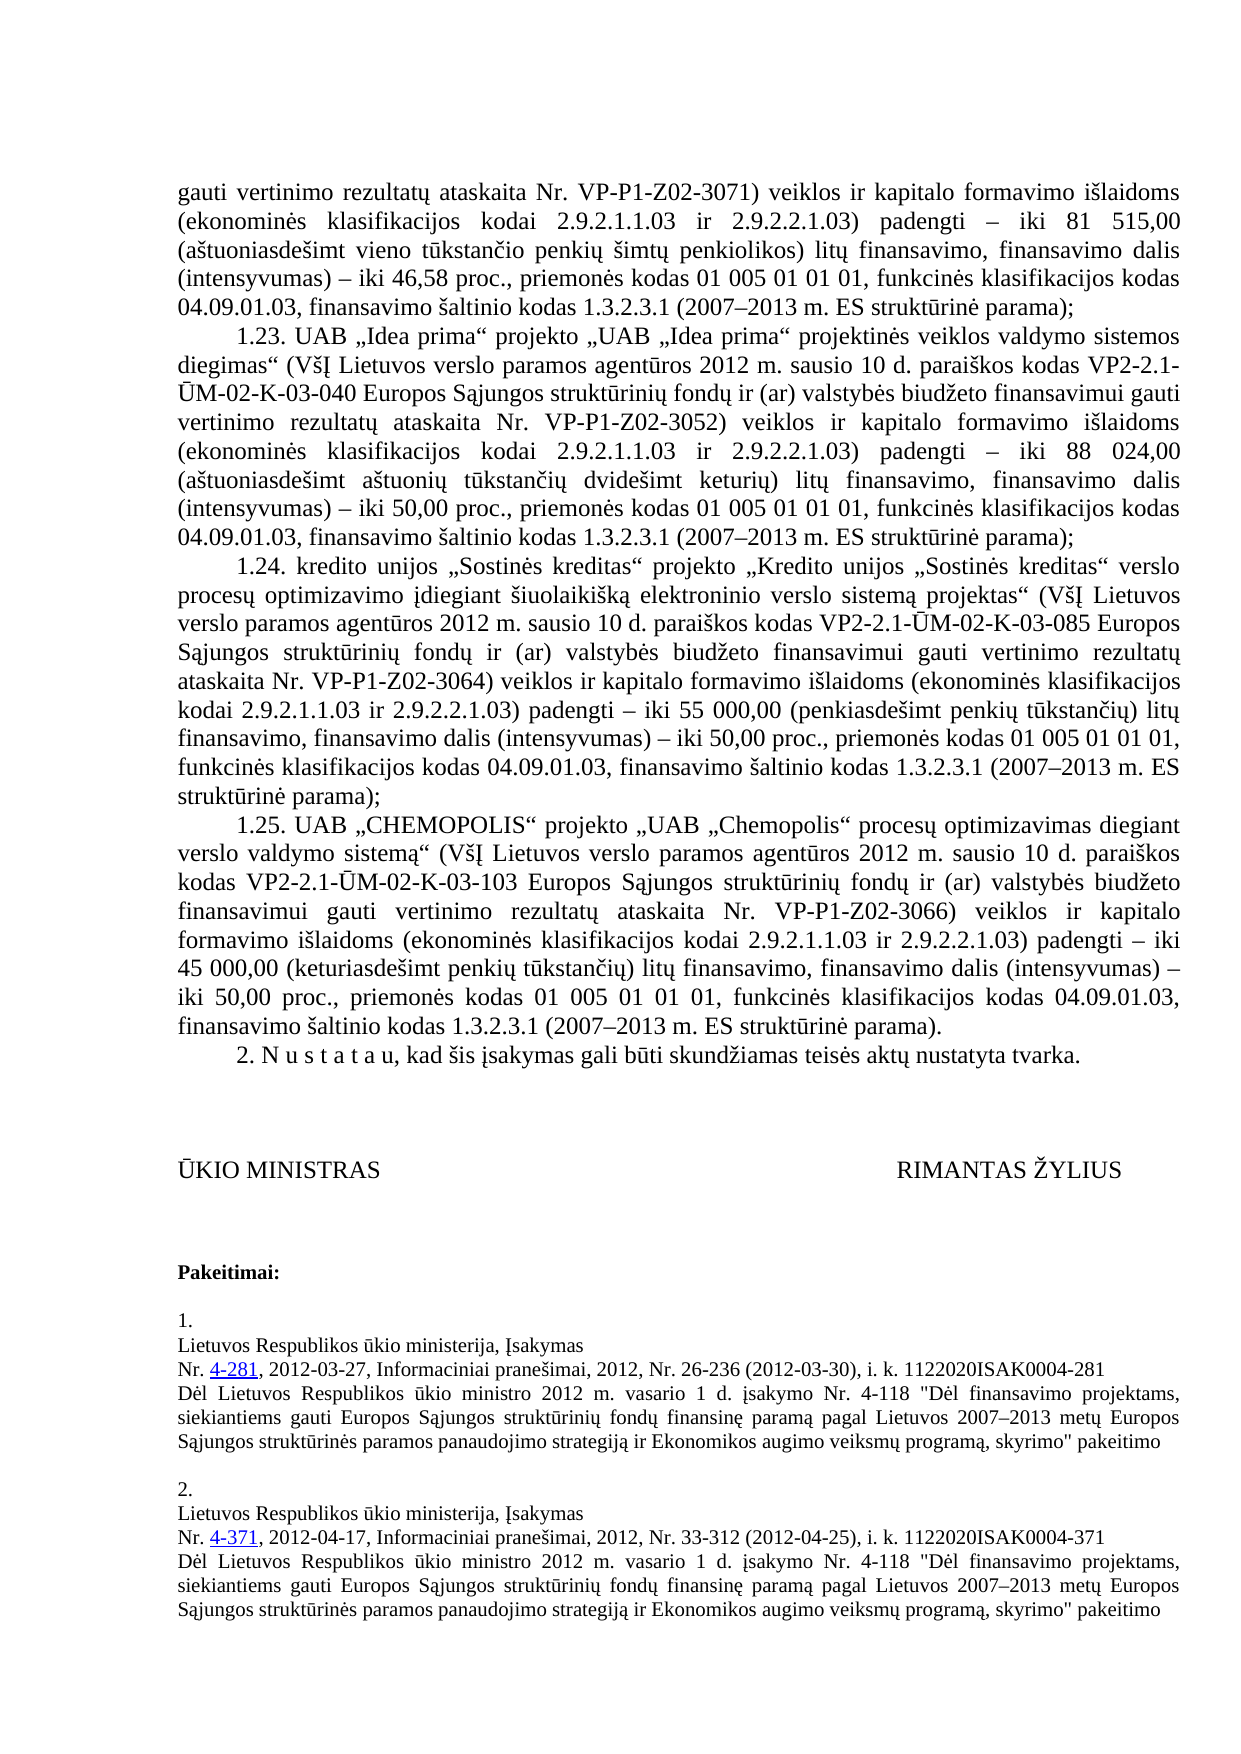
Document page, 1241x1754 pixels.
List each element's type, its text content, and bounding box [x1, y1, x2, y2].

text Lietuvos Respublikos ūkio ministerija, Įsakymas [177, 1332, 1181, 1357]
text Lietuvos Respublikos ūkio ministerija, Įsakymas [177, 1501, 1181, 1525]
text gauti vertinimo rezultatų ataskaita Nr. VP-P1-Z02-3071) veiklos ir kapitalo formavimo išlaidoms (ekonominės klasifikacijos kodai 2.9.2.1.1.03 ir 2.9.2.2.1.03) padengti – iki 81 515,00 (aštuoniasdešimt vieno tūkstančio penkių šimtų penkiolikos) litų finansavimo, finansavimo dalis (intensyvumas) – iki 46,58 proc., priemonės kodas 01 005 01 01 01, funkcinės klasifikacijos kodas 04.09.01.03, finansavimo šaltinio kodas 1.3.2.3.1 (2007–2013 m. ES struktūrinė parama); [177, 177, 1181, 321]
text 1. [177, 1308, 1181, 1332]
text Dėl Lietuvos Respublikos ūkio ministro 2012 m. vasario 1 d. įsakymo Nr. 4-118 "Dėl finansavimo projektams, siekiantiems gauti Europos Sąjungos struktūrinių fondų finansinę paramą pagal Lietuvos 2007–2013 metų Europos Sąjungos struktūrinės paramos panaudojimo strategiją ir Ekonomikos augimo veiksmų programą, skyrimo" pakeitimo [177, 1381, 1181, 1453]
text Pakeitimai: [177, 1260, 1181, 1284]
text 2. [177, 1477, 1181, 1501]
text Dėl Lietuvos Respublikos ūkio ministro 2012 m. vasario 1 d. įsakymo Nr. 4-118 "Dėl finansavimo projektams, siekiantiems gauti Europos Sąjungos struktūrinių fondų finansinę paramą pagal Lietuvos 2007–2013 metų Europos Sąjungos struktūrinės paramos panaudojimo strategiją ir Ekonomikos augimo veiksmų programą, skyrimo" pakeitimo [177, 1549, 1181, 1621]
text Nr. 4-371, 2012-04-17, Informaciniai pranešimai, 2012, Nr. 33-312 (2012-04-25), i. k. 1122020ISAK0004-371 [177, 1525, 1181, 1549]
text Ūkio ministras Rimantas Žylius [177, 1155, 1181, 1183]
text 1.23. UAB „Idea prima“ projekto „UAB „Idea prima“ projektinės veiklos valdymo sistemos diegimas“ (VšĮ Lietuvos verslo paramos agentūros 2012 m. sausio 10 d. paraiškos kodas VP2-2.1-ŪM-02-K-03-040 Europos Sąjungos struktūrinių fondų ir (ar) valstybės biudžeto finansavimui gauti vertinimo rezultatų ataskaita Nr. VP-P1-Z02-3052) veiklos ir kapitalo formavimo išlaidoms (ekonominės klasifikacijos kodai 2.9.2.1.1.03 ir 2.9.2.2.1.03) padengti – iki 88 024,00 (aštuoniasdešimt aštuonių tūkstančių dvidešimt keturių) litų finansavimo, finansavimo dalis (intensyvumas) – iki 50,00 proc., priemonės kodas 01 005 01 01 01, funkcinės klasifikacijos kodas 04.09.01.03, finansavimo šaltinio kodas 1.3.2.3.1 (2007–2013 m. ES struktūrinė parama); [177, 321, 1181, 551]
text Nr. 4-281, 2012-03-27, Informaciniai pranešimai, 2012, Nr. 26-236 (2012-03-30), i. k. 1122020ISAK0004-281 [177, 1357, 1181, 1381]
text 1.24. kredito unijos „Sostinės kreditas“ projekto „Kredito unijos „Sostinės kreditas“ verslo procesų optimizavimo įdiegiant šiuolaikišką elektroninio verslo sistemą projektas“ (VšĮ Lietuvos verslo paramos agentūros 2012 m. sausio 10 d. paraiškos kodas VP2-2.1-ŪM-02-K-03-085 Europos Sąjungos struktūrinių fondų ir (ar) valstybės biudžeto finansavimui gauti vertinimo rezultatų ataskaita Nr. VP-P1-Z02-3064) veiklos ir kapitalo formavimo išlaidoms (ekonominės klasifikacijos kodai 2.9.2.1.1.03 ir 2.9.2.2.1.03) padengti – iki 55 000,00 (penkiasdešimt penkių tūkstančių) litų finansavimo, finansavimo dalis (intensyvumas) – iki 50,00 proc., priemonės kodas 01 005 01 01 01, funkcinės klasifikacijos kodas 04.09.01.03, finansavimo šaltinio kodas 1.3.2.3.1 (2007–2013 m. ES struktūrinė parama); [177, 551, 1181, 810]
text 1.25. UAB „CHEMOPOLIS“ projekto „UAB „Chemopolis“ procesų optimizavimas diegiant verslo valdymo sistemą“ (VšĮ Lietuvos verslo paramos agentūros 2012 m. sausio 10 d. paraiškos kodas VP2-2.1-ŪM-02-K-03-103 Europos Sąjungos struktūrinių fondų ir (ar) valstybės biudžeto finansavimui gauti vertinimo rezultatų ataskaita Nr. VP-P1-Z02-3066) veiklos ir kapitalo formavimo išlaidoms (ekonominės klasifikacijos kodai 2.9.2.1.1.03 ir 2.9.2.2.1.03) padengti – iki 45 000,00 (keturiasdešimt penkių tūkstančių) litų finansavimo, finansavimo dalis (intensyvumas) – iki 50,00 proc., priemonės kodas 01 005 01 01 01, funkcinės klasifikacijos kodas 04.09.01.03, finansavimo šaltinio kodas 1.3.2.3.1 (2007–2013 m. ES struktūrinė parama). [177, 810, 1181, 1040]
text 2. N u s t a t a u, kad šis įsakymas gali būti skundžiamas teisės aktų nustatyta tvarka. [177, 1040, 1181, 1068]
